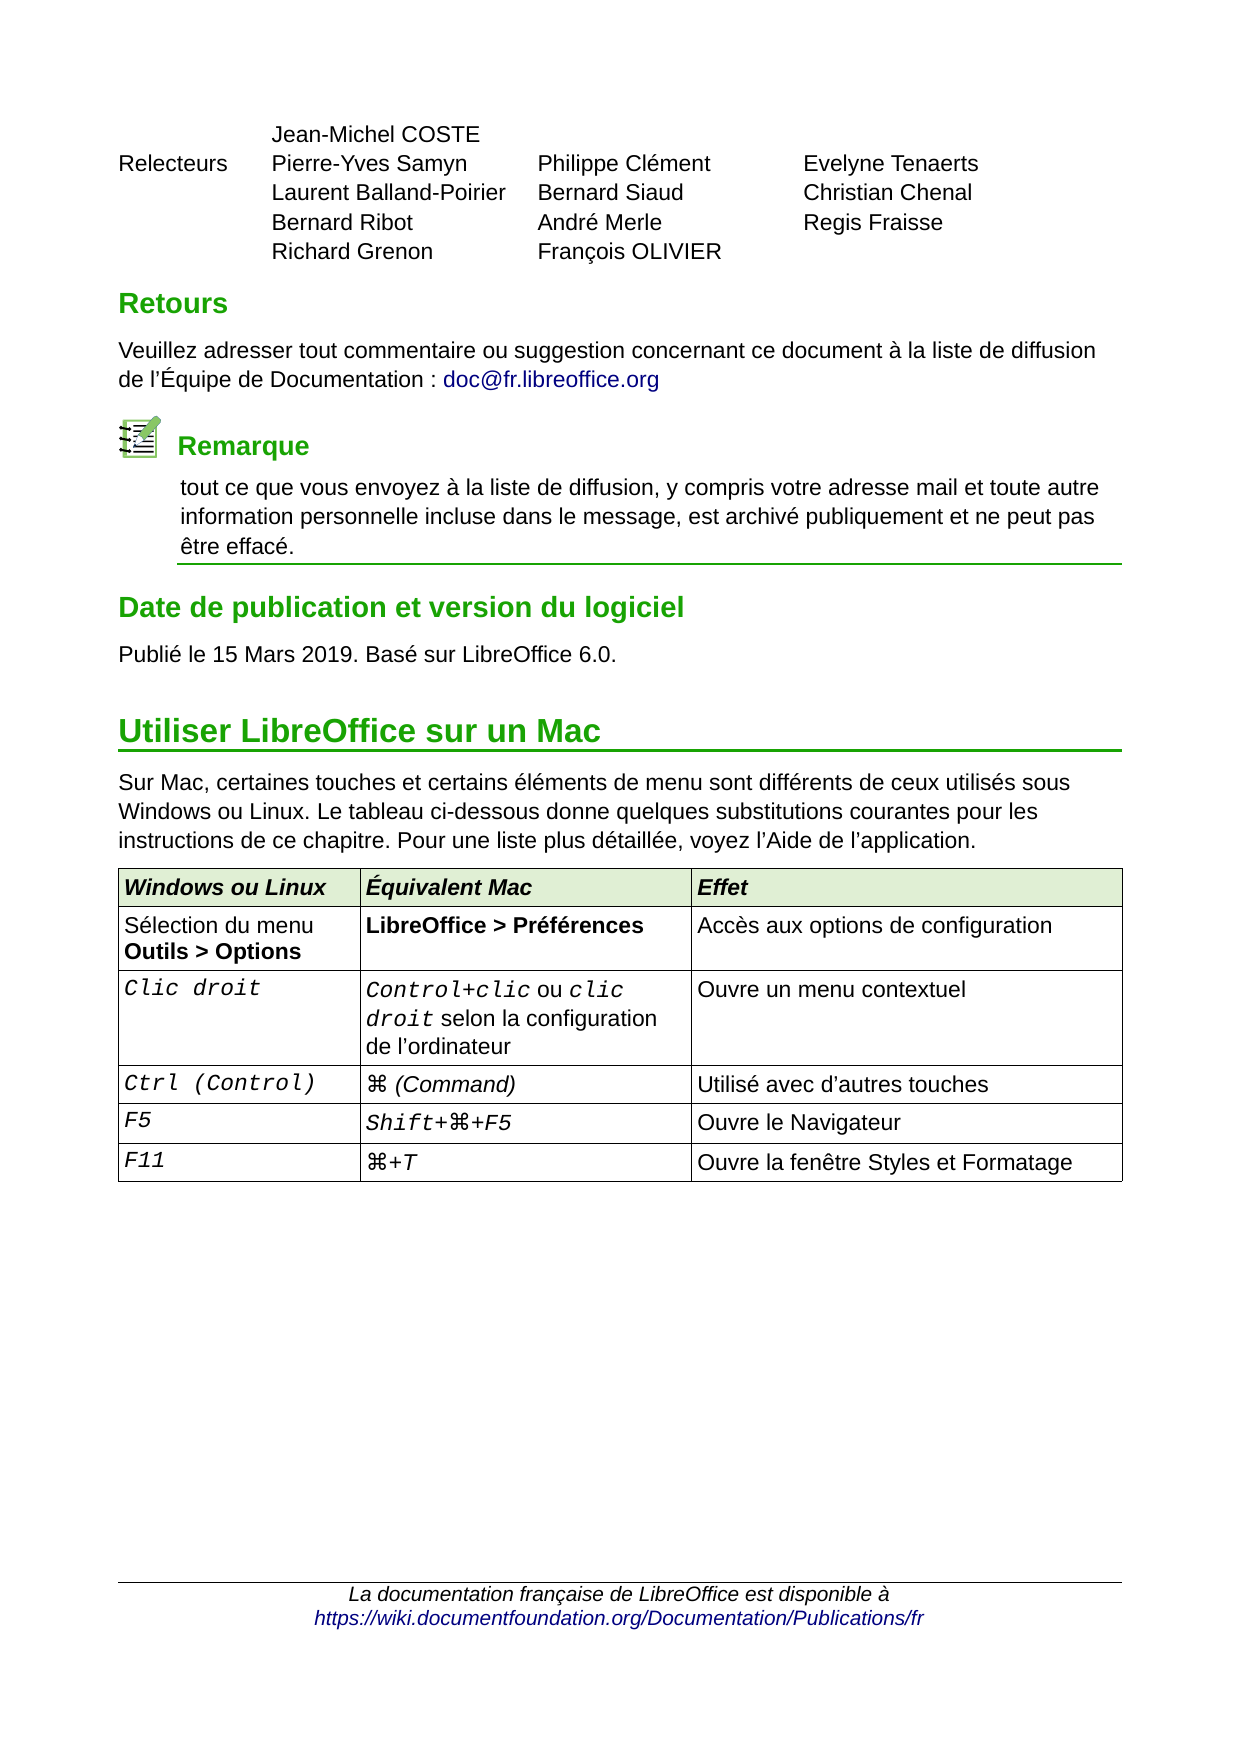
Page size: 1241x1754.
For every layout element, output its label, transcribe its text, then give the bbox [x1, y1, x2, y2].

table_cell Bernard Siaud [537, 176, 803, 206]
table_cell Utilisé avec d’autres touches [692, 1066, 1122, 1103]
table_cell F11 [119, 1144, 360, 1181]
table_cell Regis Fraisse [803, 206, 1122, 235]
table_cell Sélection du menu Outils > Options [119, 907, 360, 970]
table_cell Pierre-Yves Samyn [271, 147, 537, 176]
table_header Équivalent Mac [361, 869, 691, 906]
table_cell François OLIVIER [537, 235, 803, 264]
table_cell Ctrl (Control) [119, 1066, 360, 1103]
table_cell André Merle [537, 206, 803, 235]
table_cell [537, 118, 803, 147]
table_cell Bernard Ribot [271, 206, 537, 235]
text Retours [118, 290, 1122, 319]
text Veuillez adresser tout commentaire ou suggestion concernant ce document à la liste de diffusion de l’Équipe de Documentation : doc@fr.libreoffice.org [118, 334, 1122, 392]
table_cell F5 [119, 1104, 360, 1143]
table_cell Jean-Michel COSTE [271, 118, 537, 147]
table_cell Ouvre un menu contextuel [692, 971, 1122, 1065]
table_cell Richard Grenon [271, 235, 537, 264]
table_cell Accès aux options de configuration [692, 907, 1122, 970]
table_cell [118, 118, 271, 147]
table_header Windows ou Linux [119, 869, 360, 906]
table_cell LibreOffice > Préférences [361, 907, 691, 970]
text Sur Mac, certaines touches et certains éléments de menu sont différents de ceux utilisés sous Windows ou Linux. Le tableau ci-dessous donne quelques substitutions courantes pour les instructions de ce chapitre. Pour une liste plus détaillée, voyez l’Aide de l’application. [118, 766, 1122, 854]
table_header Effet [692, 869, 1122, 906]
list Remarque [118, 415, 1122, 461]
table_cell [803, 118, 1122, 147]
table_cell ⌘+T [361, 1144, 691, 1181]
table_cell Clic droit [119, 971, 360, 1065]
text Date de publication et version du logiciel [118, 594, 1122, 623]
table_cell Control+clic ou clic droit selon la configuration de l’ordinateur [361, 971, 691, 1065]
table_cell Relecteurs [118, 147, 271, 176]
table_cell Christian Chenal [803, 176, 1122, 206]
table_cell Ouvre le Navigateur [692, 1104, 1122, 1143]
table_cell Ouvre la fenêtre Styles et Formatage [692, 1144, 1122, 1181]
text Utiliser LibreOffice sur un Mac [118, 711, 1122, 749]
table_cell Laurent Balland-Poirier [271, 176, 537, 206]
table_cell [118, 206, 271, 235]
table_cell [118, 235, 271, 264]
table_cell Philippe Clément [537, 147, 803, 176]
table_cell [803, 235, 1122, 264]
text Publié le 15 Mars 2019. Basé sur LibreOffice 6.0. [118, 638, 1122, 667]
table_cell Evelyne Tenaerts [803, 147, 1122, 176]
table_cell Shift+⌘+F5 [361, 1104, 691, 1143]
table_cell [118, 176, 271, 206]
text tout ce que vous envoyez à la liste de diffusion, y compris votre adresse mail et toute autre information personnelle incluse dans le message, est archivé publiquement et ne peut pas être effacé. [177, 469, 1122, 563]
table_cell ⌘ (Command) [361, 1066, 691, 1103]
